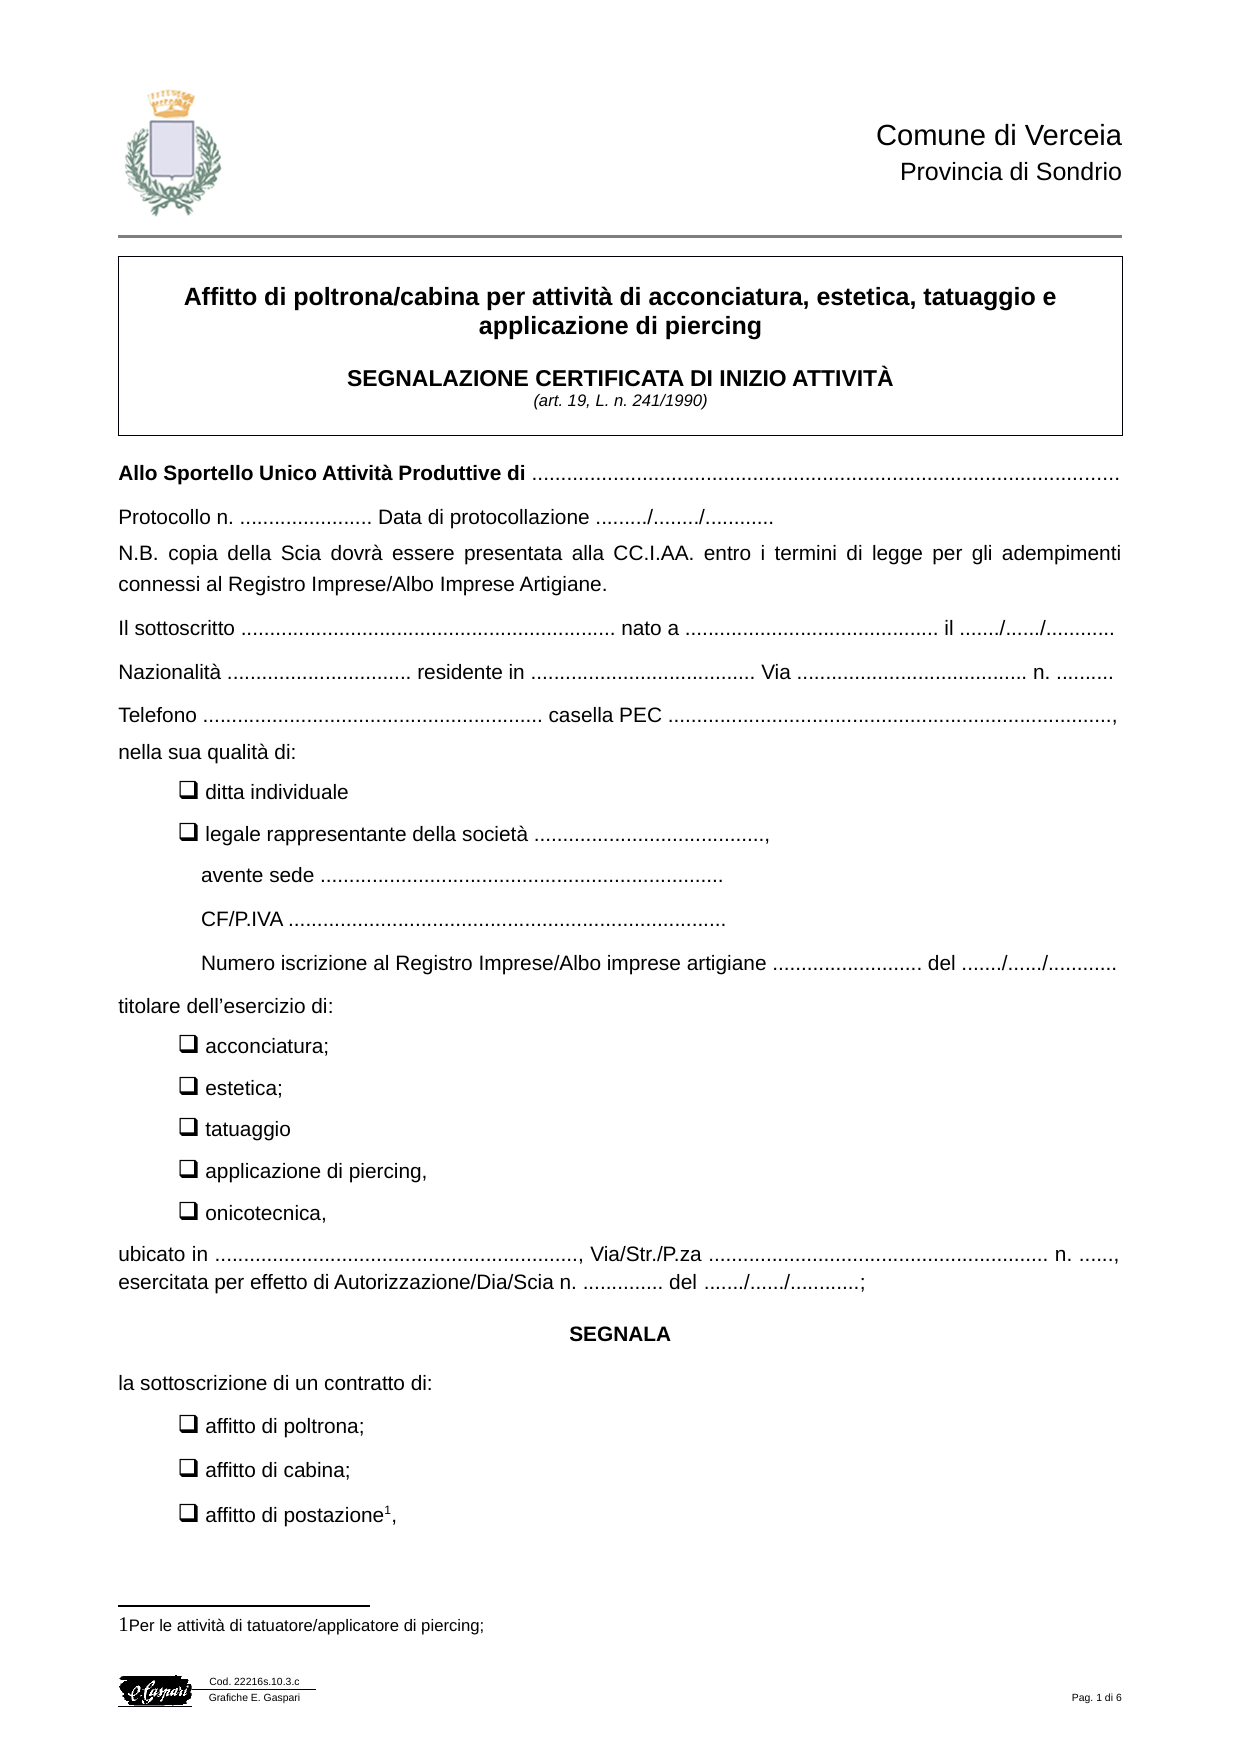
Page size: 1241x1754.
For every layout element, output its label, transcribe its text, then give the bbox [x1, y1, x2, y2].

text  tatuaggio [177, 1117, 1122, 1142]
text nella sua qualità di: [118, 740, 1122, 764]
picture [118, 1674, 192, 1706]
text  affitto di postazione, [177, 1503, 1122, 1528]
text Per le attività di tatuatore/applicatore di piercing; [118, 1612, 1122, 1636]
text  acconciatura; [177, 1034, 1122, 1059]
text CF/P.IVA ............................................................................ [201, 907, 1122, 931]
text  affitto di cabina; [177, 1458, 1122, 1483]
text N.B. copia della Scia dovrà essere presentata alla CC.I.AA. entro i termini di legge per gli adempimenti connessi al Registro Imprese/Albo Imprese Artigiane. [118, 541, 1122, 596]
text Comune di Verceia [118, 118, 1122, 152]
picture [122, 152, 224, 157]
text Protocollo n. ....................... Data di protocollazione ........./......../............ [118, 505, 1122, 529]
text Numero iscrizione al Registro Imprese/Albo imprese artigiane .......................... del ......./....../............ [201, 950, 1122, 974]
text SEGNALA [118, 1322, 1122, 1346]
text  estetica; [177, 1076, 1122, 1101]
text Allo Sportello Unico Attività Produttive di [118, 461, 1122, 485]
text Telefono ........................................................... casella PEC ............................................................................., [118, 703, 1122, 727]
text  ditta individuale [177, 780, 1122, 805]
text Il sottoscritto ................................................................. nato a ............................................ il ......./....../............ [118, 616, 1122, 640]
text  applicazione di piercing, [177, 1159, 1122, 1184]
text Nazionalità ................................ residente in ....................................... Via ........................................ n. .......... [118, 659, 1122, 683]
text titolare dell’esercizio di: [118, 994, 1122, 1018]
table_header Affitto di poltrona/cabina per attività di acconciatura, estetica, tatuaggio e applicazione di piercing SEGNALAZIONE CERTIFICATA DI INIZIO ATTIVITÀ (art. 19, L. n. 241/1990) [119, 257, 1122, 435]
text avente sede ...................................................................... [201, 863, 1122, 887]
picture [122, 185, 224, 219]
text  legale rappresentante della società ........................................, [177, 821, 1122, 846]
text  onicotecnica, [177, 1201, 1122, 1226]
text la sottoscrizione di un contratto di: [118, 1371, 1122, 1395]
text  affitto di poltrona; [177, 1414, 1122, 1439]
picture [122, 87, 224, 118]
text ubicato in ..............................................................., Via/Str./P.za ........................................................... n. ......, esercitata per effetto di Autorizzazione/Dia/Scia n. .............. del ......./....../............; [118, 1242, 1122, 1294]
text Provincia di Sondrio [118, 157, 1122, 185]
